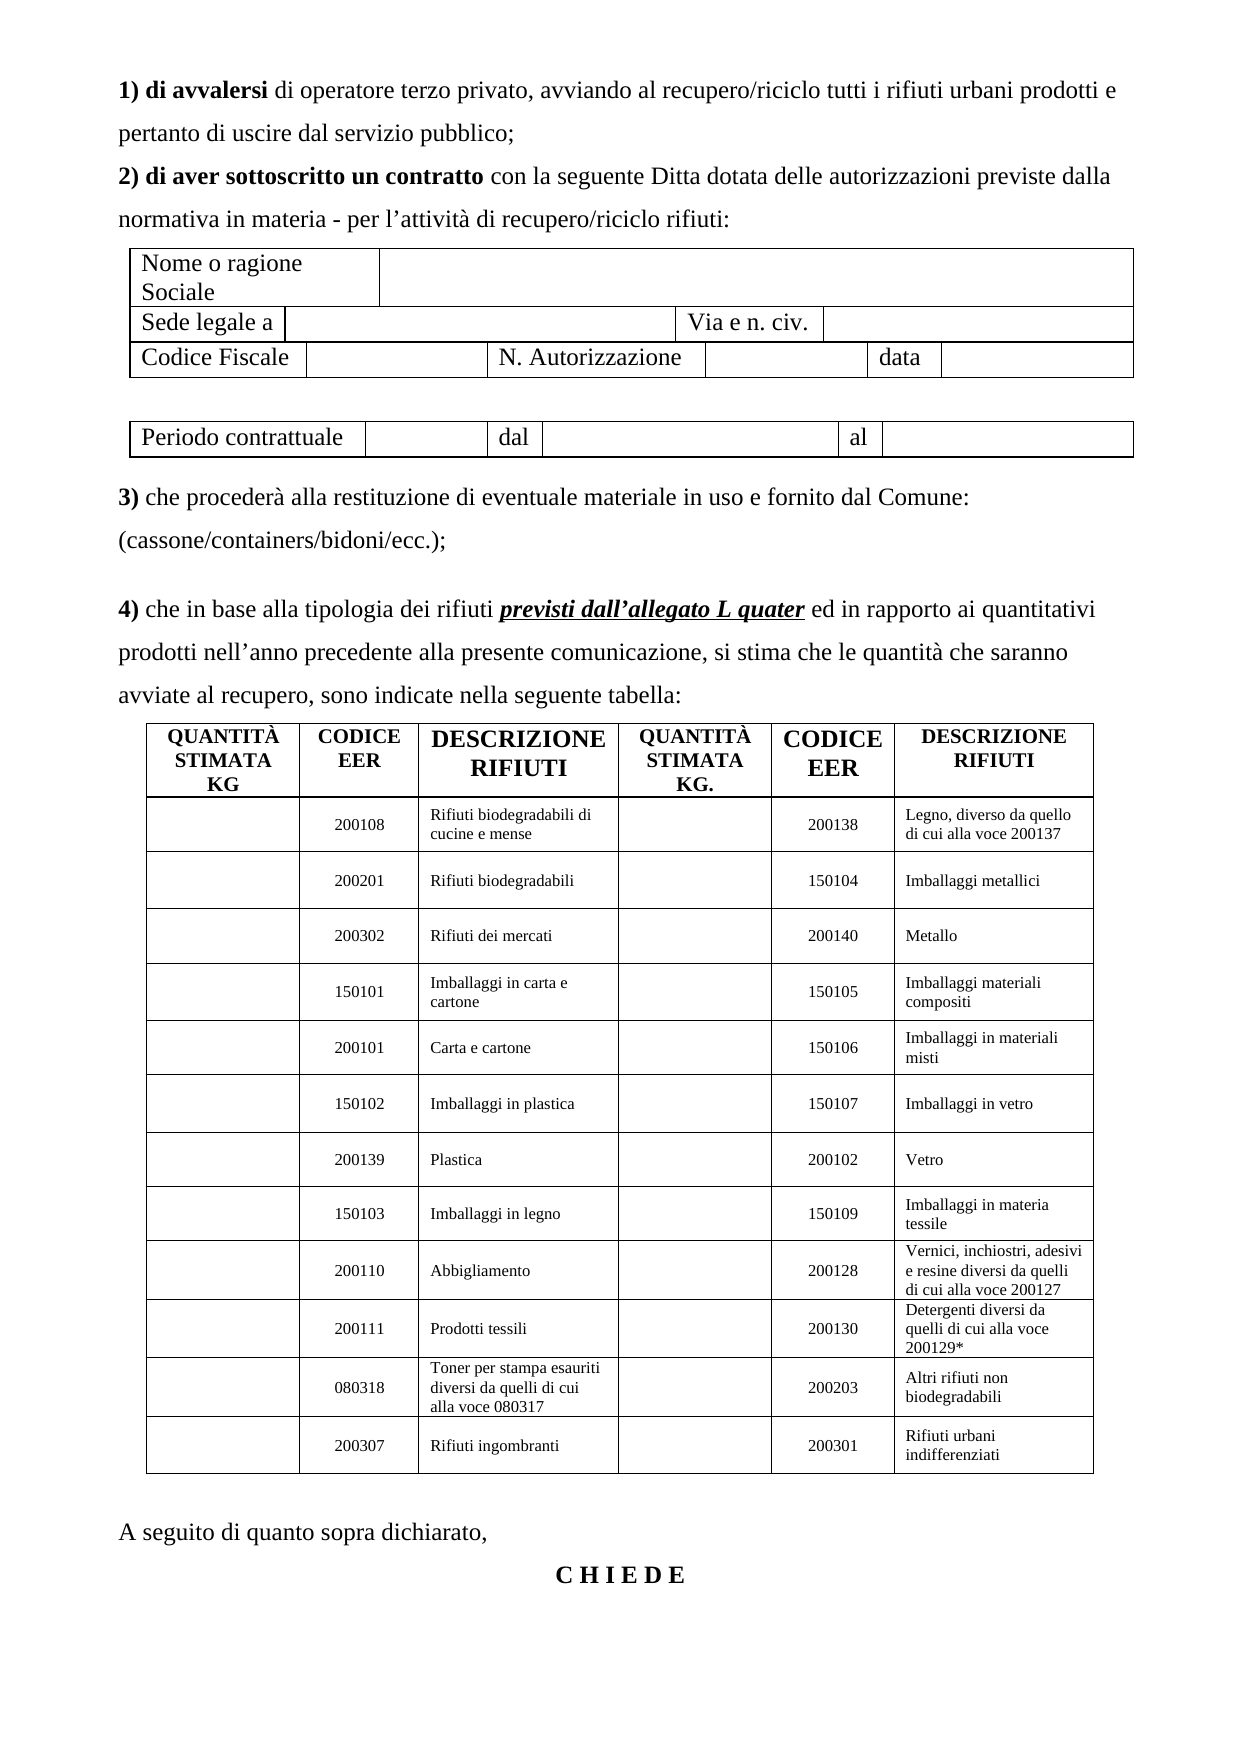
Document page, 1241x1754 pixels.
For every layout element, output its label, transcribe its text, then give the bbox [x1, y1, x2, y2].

table_cell [147, 1300, 299, 1357]
table_cell Altri rifiuti non biodegradabili [895, 1358, 1093, 1416]
table_cell [619, 1075, 771, 1132]
table_cell Imballaggi in vetro [895, 1075, 1093, 1132]
table_cell [147, 909, 299, 962]
table_header DESCRIZIONE RIFIUTI [419, 724, 618, 796]
table_cell 200102 [772, 1133, 894, 1186]
table_cell 200307 [300, 1417, 418, 1473]
table_header [883, 422, 1133, 456]
table_cell [619, 1133, 771, 1186]
table_cell [619, 909, 771, 962]
text 4) che in base alla tipologia dei rifiuti previsti dall’allegato L quater ed in rapporto ai quantitativi prodotti nell’anno precedente alla presente comunicazione, si stima che le quantità che saranno avviate al recupero, sono indicate nella seguente tabella: [118, 594, 1122, 709]
table_cell [619, 964, 771, 1020]
table_header [366, 422, 487, 456]
table_cell Plastica [419, 1133, 618, 1186]
table_header CODICE EER [772, 724, 894, 796]
table_cell 150103 [300, 1187, 418, 1240]
table_header Nome o ragione Sociale [131, 249, 379, 306]
text 2) di aver sottoscritto un contratto con la seguente Ditta dotata delle autorizzazioni previste dalla normativa in materia - per l’attività di recupero/riciclo rifiuti: [118, 161, 1122, 233]
table_cell Rifiuti ingombranti [419, 1417, 618, 1473]
table_cell [286, 307, 675, 341]
table_cell Imballaggi in materia tessile [895, 1187, 1093, 1240]
table_cell 150101 [300, 964, 418, 1020]
text C H I E D E [118, 1561, 1122, 1589]
table_header dal [488, 422, 542, 456]
table_cell 150109 [772, 1187, 894, 1240]
table_cell [147, 1417, 299, 1473]
table_header Periodo contrattuale [131, 422, 365, 456]
table_cell 150102 [300, 1075, 418, 1132]
table_cell Imballaggi metallici [895, 852, 1093, 908]
table_cell Rifiuti biodegradabili di cucine e mense [419, 798, 618, 851]
table_cell Carta e cartone [419, 1021, 618, 1074]
table_cell Codice Fiscale [131, 343, 306, 377]
text 3) che procederà alla restituzione di eventuale materiale in uso e fornito dal Comune: (cassone/containers/bidoni/ecc.); [118, 482, 1122, 554]
table_header [543, 422, 838, 456]
table_cell 200108 [300, 798, 418, 851]
table_cell 150107 [772, 1075, 894, 1132]
table_cell [147, 964, 299, 1020]
table_cell Imballaggi in plastica [419, 1075, 618, 1132]
table_cell [619, 1187, 771, 1240]
table_cell 150105 [772, 964, 894, 1020]
table_cell data [868, 343, 941, 377]
table_cell Abbigliamento [419, 1241, 618, 1299]
table_header [380, 249, 1133, 306]
table_cell [147, 1241, 299, 1299]
table_cell 200301 [772, 1417, 894, 1473]
table_cell 200302 [300, 909, 418, 962]
table_cell [619, 1358, 771, 1416]
table_cell Toner per stampa esauriti diversi da quelli di cui alla voce 080317 [419, 1358, 618, 1416]
table_cell Rifiuti urbani indifferenziati [895, 1417, 1093, 1473]
text 1) di avvalersi di operatore terzo privato, avviando al recupero/riciclo tutti i rifiuti urbani prodotti e pertanto di uscire dal servizio pubblico; [118, 75, 1122, 147]
table_cell Imballaggi materiali compositi [895, 964, 1093, 1020]
table_cell 150104 [772, 852, 894, 908]
table_cell [619, 852, 771, 908]
table_cell [147, 1133, 299, 1186]
table_header QUANTITÀ STIMATA KG. [619, 724, 771, 796]
table_cell [619, 1021, 771, 1074]
table_cell Imballaggi in carta e cartone [419, 964, 618, 1020]
table_cell [942, 343, 1133, 377]
table_cell 200201 [300, 852, 418, 908]
table_cell [619, 1241, 771, 1299]
table_cell [619, 1300, 771, 1357]
table_cell Prodotti tessili [419, 1300, 618, 1357]
table_cell Detergenti diversi da quelli di cui alla voce 200129* [895, 1300, 1093, 1357]
table_cell 200130 [772, 1300, 894, 1357]
text A seguito di quanto sopra dichiarato, [118, 1517, 1122, 1546]
table_cell 200110 [300, 1241, 418, 1299]
table_cell Vetro [895, 1133, 1093, 1186]
table_cell Sede legale a [131, 307, 284, 341]
table_cell 080318 [300, 1358, 418, 1416]
table_cell 150106 [772, 1021, 894, 1074]
table_cell [147, 798, 299, 851]
table_header al [839, 422, 882, 456]
table_cell 200203 [772, 1358, 894, 1416]
table_cell [147, 1358, 299, 1416]
table_header CODICE EER [300, 724, 418, 796]
table_cell [619, 798, 771, 851]
table_header DESCRIZIONE RIFIUTI [895, 724, 1093, 796]
table_cell Metallo [895, 909, 1093, 962]
table_cell 200139 [300, 1133, 418, 1186]
table_cell [147, 1021, 299, 1074]
table_header QUANTITÀ STIMATA KG [147, 724, 299, 796]
table_cell [619, 1417, 771, 1473]
table_cell Rifiuti biodegradabili [419, 852, 618, 908]
table_cell Imballaggi in legno [419, 1187, 618, 1240]
table_cell 200128 [772, 1241, 894, 1299]
table_cell Vernici, inchiostri, adesivi e resine diversi da quelli di cui alla voce 200127 [895, 1241, 1093, 1299]
table_cell 200140 [772, 909, 894, 962]
table_cell [706, 343, 867, 377]
table_cell 200138 [772, 798, 894, 851]
table_cell Imballaggi in materiali misti [895, 1021, 1093, 1074]
table_cell [147, 852, 299, 908]
table_cell Via e n. civ. [676, 307, 823, 341]
table_cell 200101 [300, 1021, 418, 1074]
table_cell [307, 343, 487, 377]
table_cell [147, 1187, 299, 1240]
table_cell [147, 1075, 299, 1132]
table_cell N. Autorizzazione [488, 343, 705, 377]
table_cell Rifiuti dei mercati [419, 909, 618, 962]
table_cell 200111 [300, 1300, 418, 1357]
table_cell [824, 307, 1133, 341]
table_cell Legno, diverso da quello di cui alla voce 200137 [895, 798, 1093, 851]
